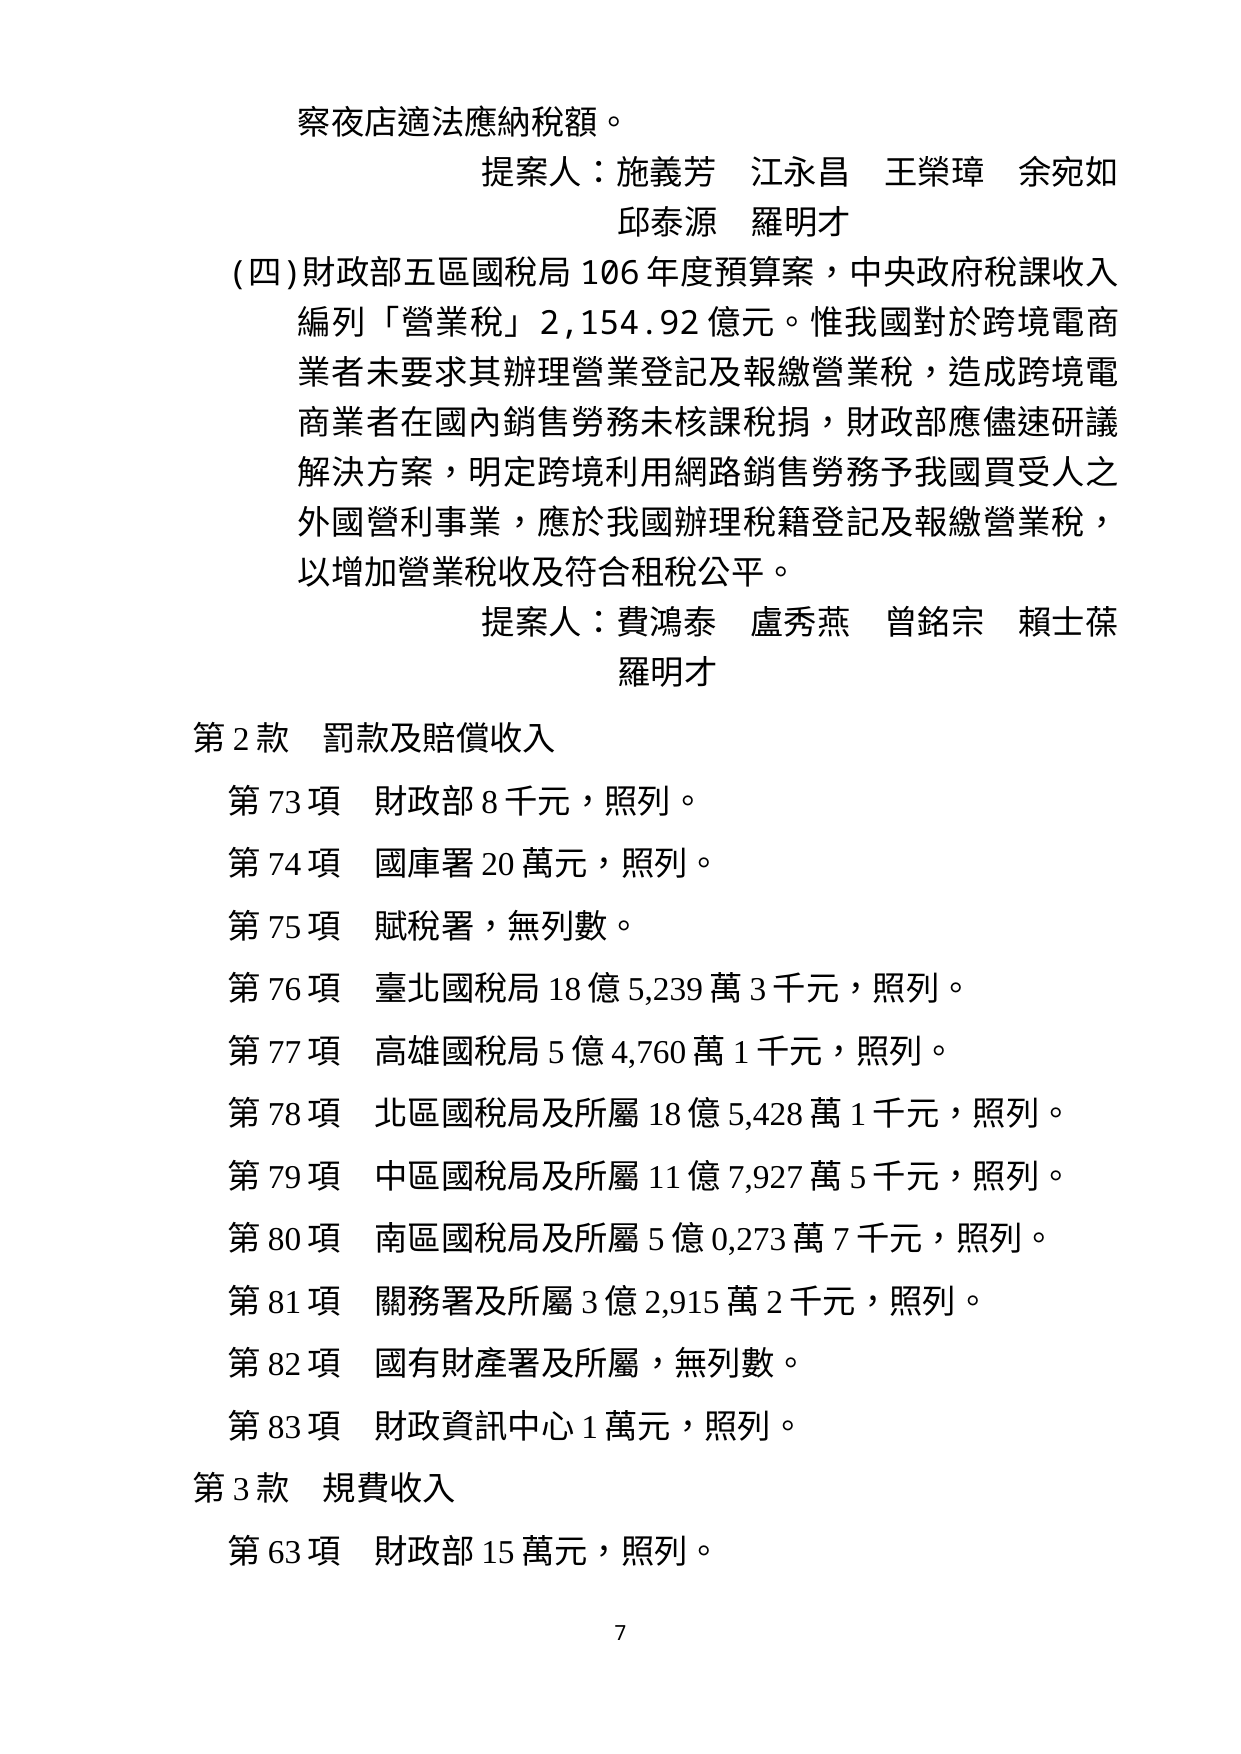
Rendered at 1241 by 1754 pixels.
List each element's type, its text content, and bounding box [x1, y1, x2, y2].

text 第3款 規費收入 [193, 1444, 1120, 1507]
text 第80項 南區國稅局及所屬5億0,273萬7千元，照列。 [228, 1194, 1120, 1257]
text 察夜店適法應納稅額。 [228, 94, 1120, 144]
text 第78項 北區國稅局及所屬18億5,428萬1千元，照列。 [228, 1069, 1120, 1132]
text 第77項 高雄國稅局5億4,760萬1千元，照列。 [228, 1007, 1120, 1069]
text 第83項 財政資訊中心1萬元，照列。 [228, 1382, 1120, 1444]
text 第81項 關務署及所屬3億2,915萬2千元，照列。 [228, 1257, 1120, 1319]
text 提案人：費鴻泰 盧秀燕 曾銘宗 賴士葆 羅明才 [482, 594, 1120, 694]
text 第63項 財政部15萬元，照列。 [228, 1507, 1120, 1569]
text 第82項 國有財產署及所屬，無列數。 [228, 1319, 1120, 1382]
text 第2款 罰款及賠償收入 [193, 694, 1120, 757]
text 提案人：施義芳 江永昌 王榮璋 余宛如 邱泰源 羅明才 [482, 144, 1120, 244]
text 第74項 國庫署20萬元，照列。 [228, 819, 1120, 882]
text 第73項 財政部8千元，照列。 [228, 757, 1120, 819]
text (四)財政部五區國稅局106年度預算案，中央政府稅課收入編列「營業稅」2,154.92億元。惟我國對於跨境電商業者未要求其辦理營業登記及報繳營業稅，造成跨境電商業者在國內銷售勞務未核課稅捐，財政部應儘速研議解決方案，明定跨境利用網路銷售勞務予我國買受人之外國營利事業，應於我國辦理稅籍登記及報繳營業稅，以增加營業稅收及符合租稅公平。 [228, 244, 1120, 594]
text 第75項 賦稅署，無列數。 [228, 882, 1120, 944]
text 第79項 中區國稅局及所屬11億7,927萬5千元，照列。 [228, 1132, 1120, 1194]
text 第76項 臺北國稅局18億5,239萬3千元，照列。 [228, 944, 1120, 1007]
